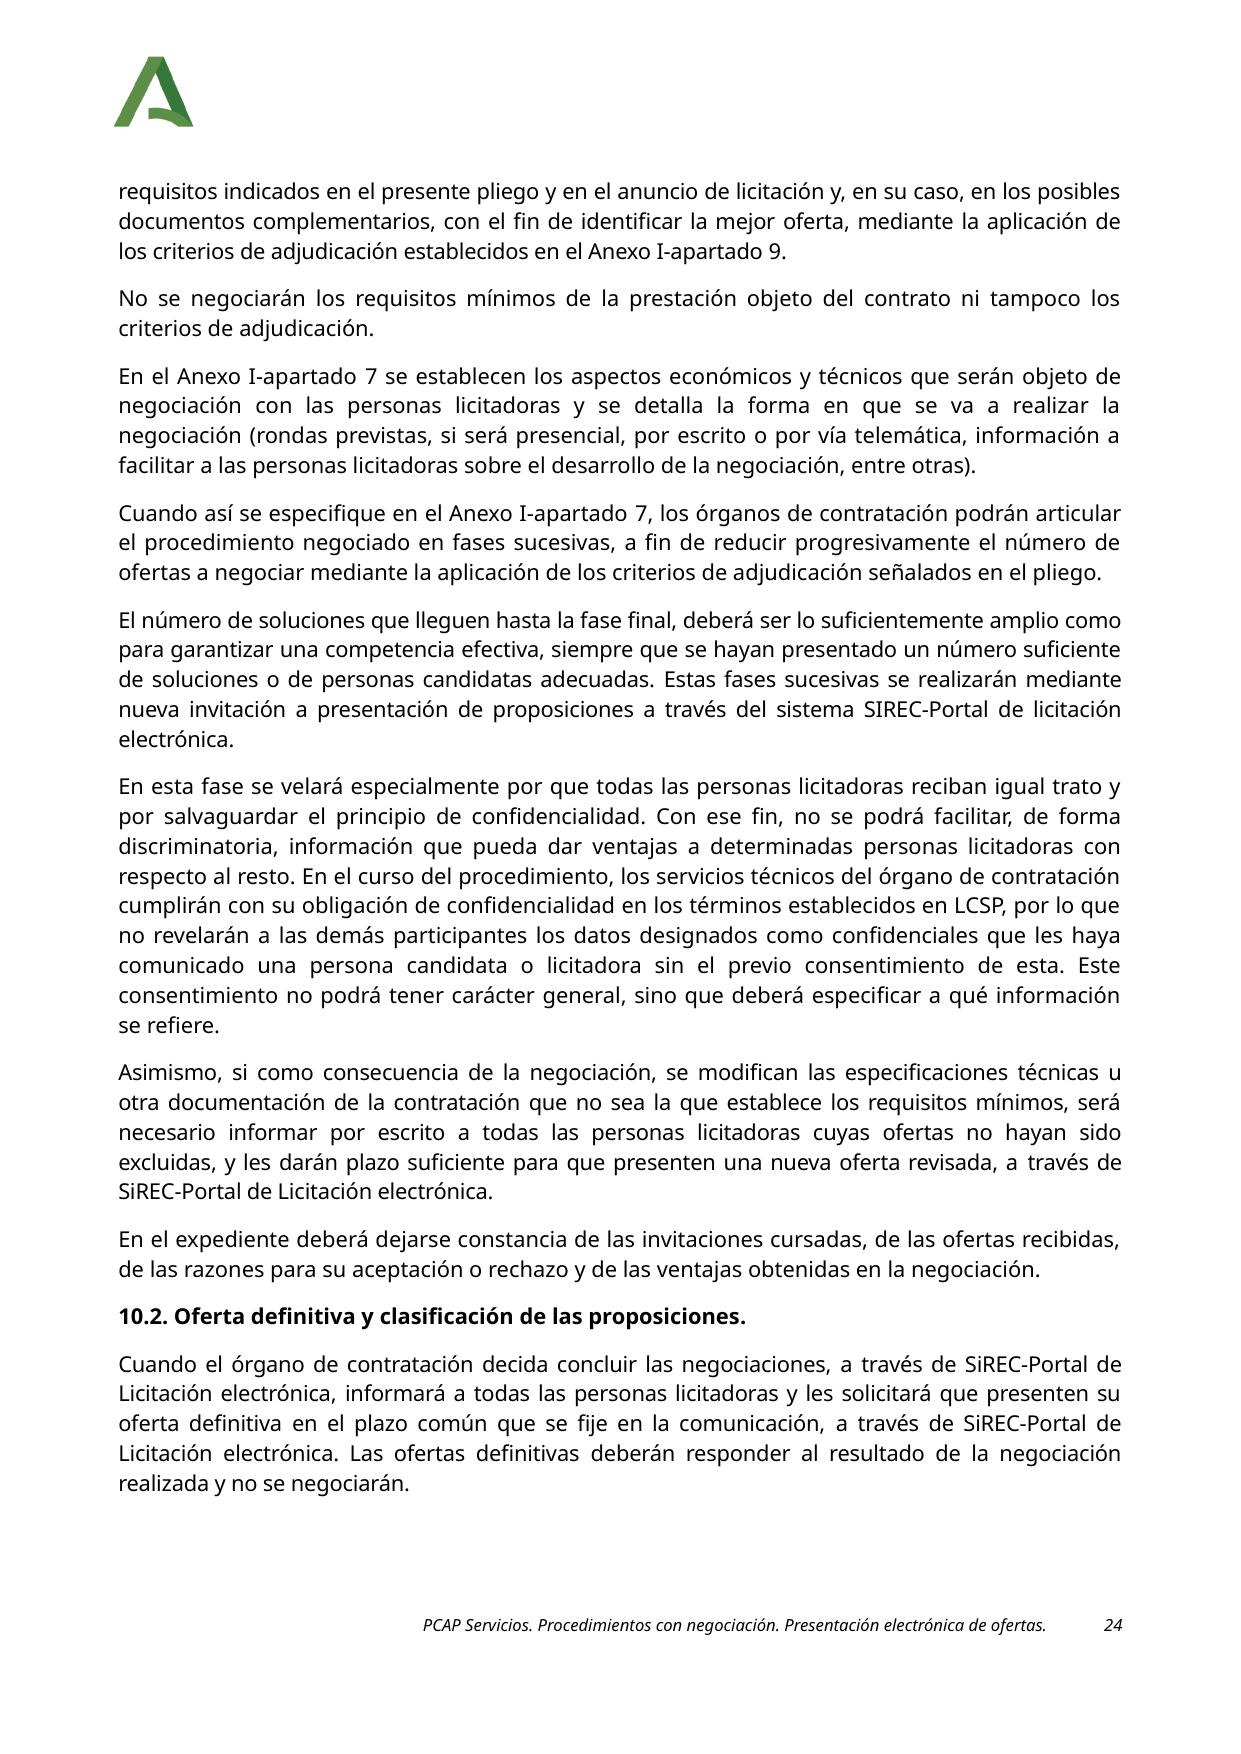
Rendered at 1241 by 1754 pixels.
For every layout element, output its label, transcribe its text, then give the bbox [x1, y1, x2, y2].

text Cuando el órgano de contratación decida concluir las negociaciones, a través de SiREC-Portal de Licitación electrónica, informará a todas las personas licitadoras y les solicitará que presenten su oferta definitiva en el plazo común que se fije en la comunicación, a través de SiREC-Portal de Licitación electrónica. Las ofertas definitivas deberán responder al resultado de la negociación realizada y no se negociarán. [118, 1349, 1122, 1498]
picture [109, 52, 198, 131]
text El número de soluciones que lleguen hasta la fase final, deberá ser lo suficientemente amplio como para garantizar una competencia efectiva, siempre que se hayan presentado un número suficiente de soluciones o de personas candidatas adecuadas. Estas fases sucesivas se realizarán mediante nueva invitación a presentación de proposiciones a través del sistema SIREC-Portal de licitación electrónica. [118, 605, 1122, 754]
text En el expediente deberá dejarse constancia de las invitaciones cursadas, de las ofertas recibidas, de las razones para su aceptación o rechazo y de las ventajas obtenidas en la negociación. [118, 1224, 1122, 1283]
text No se negociarán los requisitos mínimos de la prestación objeto del contrato ni tampoco los criterios de adjudicación. [118, 283, 1122, 343]
text Cuando así se especifique en el Anexo I-apartado 7, los órganos de contratación podrán articular el procedimiento negociado en fases sucesivas, a fin de reducir progresivamente el número de ofertas a negociar mediante la aplicación de los criterios de adjudicación señalados en el pliego. [118, 498, 1122, 587]
text En esta fase se velará especialmente por que todas las personas licitadoras reciban igual trato y por salvaguardar el principio de confidencialidad. Con ese fin, no se podrá facilitar, de forma discriminatoria, información que pueda dar ventajas a determinadas personas licitadoras con respecto al resto. En el curso del procedimiento, los servicios técnicos del órgano de contratación cumplirán con su obligación de confidencialidad en los términos establecidos en LCSP, por lo que no revelarán a las demás participantes los datos designados como confidenciales que les haya comunicado una persona candidata o licitadora sin el previo consentimiento de esta. Este consentimiento no podrá tener carácter general, sino que deberá especificar a qué información se refiere. [118, 771, 1122, 1039]
subtitle 10.2. Oferta definitiva y clasificación de las proposiciones. [118, 1301, 1122, 1331]
text En el Anexo I-apartado 7 se establecen los aspectos económicos y técnicos que serán objeto de negociación con las personas licitadoras y se detalla la forma en que se va a realizar la negociación (rondas previstas, si será presencial, por escrito o por vía telemática, información a facilitar a las personas licitadoras sobre el desarrollo de la negociación, entre otras). [118, 361, 1122, 480]
text requisitos indicados en el presente pliego y en el anuncio de licitación y, en su caso, en los posibles documentos complementarios, con el fin de identificar la mejor oferta, mediante la aplicación de los criterios de adjudicación establecidos en el Anexo I-apartado 9. [118, 176, 1122, 266]
text Asimismo, si como consecuencia de la negociación, se modifican las especificaciones técnicas u otra documentación de la contratación que no sea la que establece los requisitos mínimos, será necesario informar por escrito a todas las personas licitadoras cuyas ofertas no hayan sido excluidas, y les darán plazo suficiente para que presenten una nueva oferta revisada, a través de SiREC-Portal de Licitación electrónica. [118, 1057, 1122, 1206]
